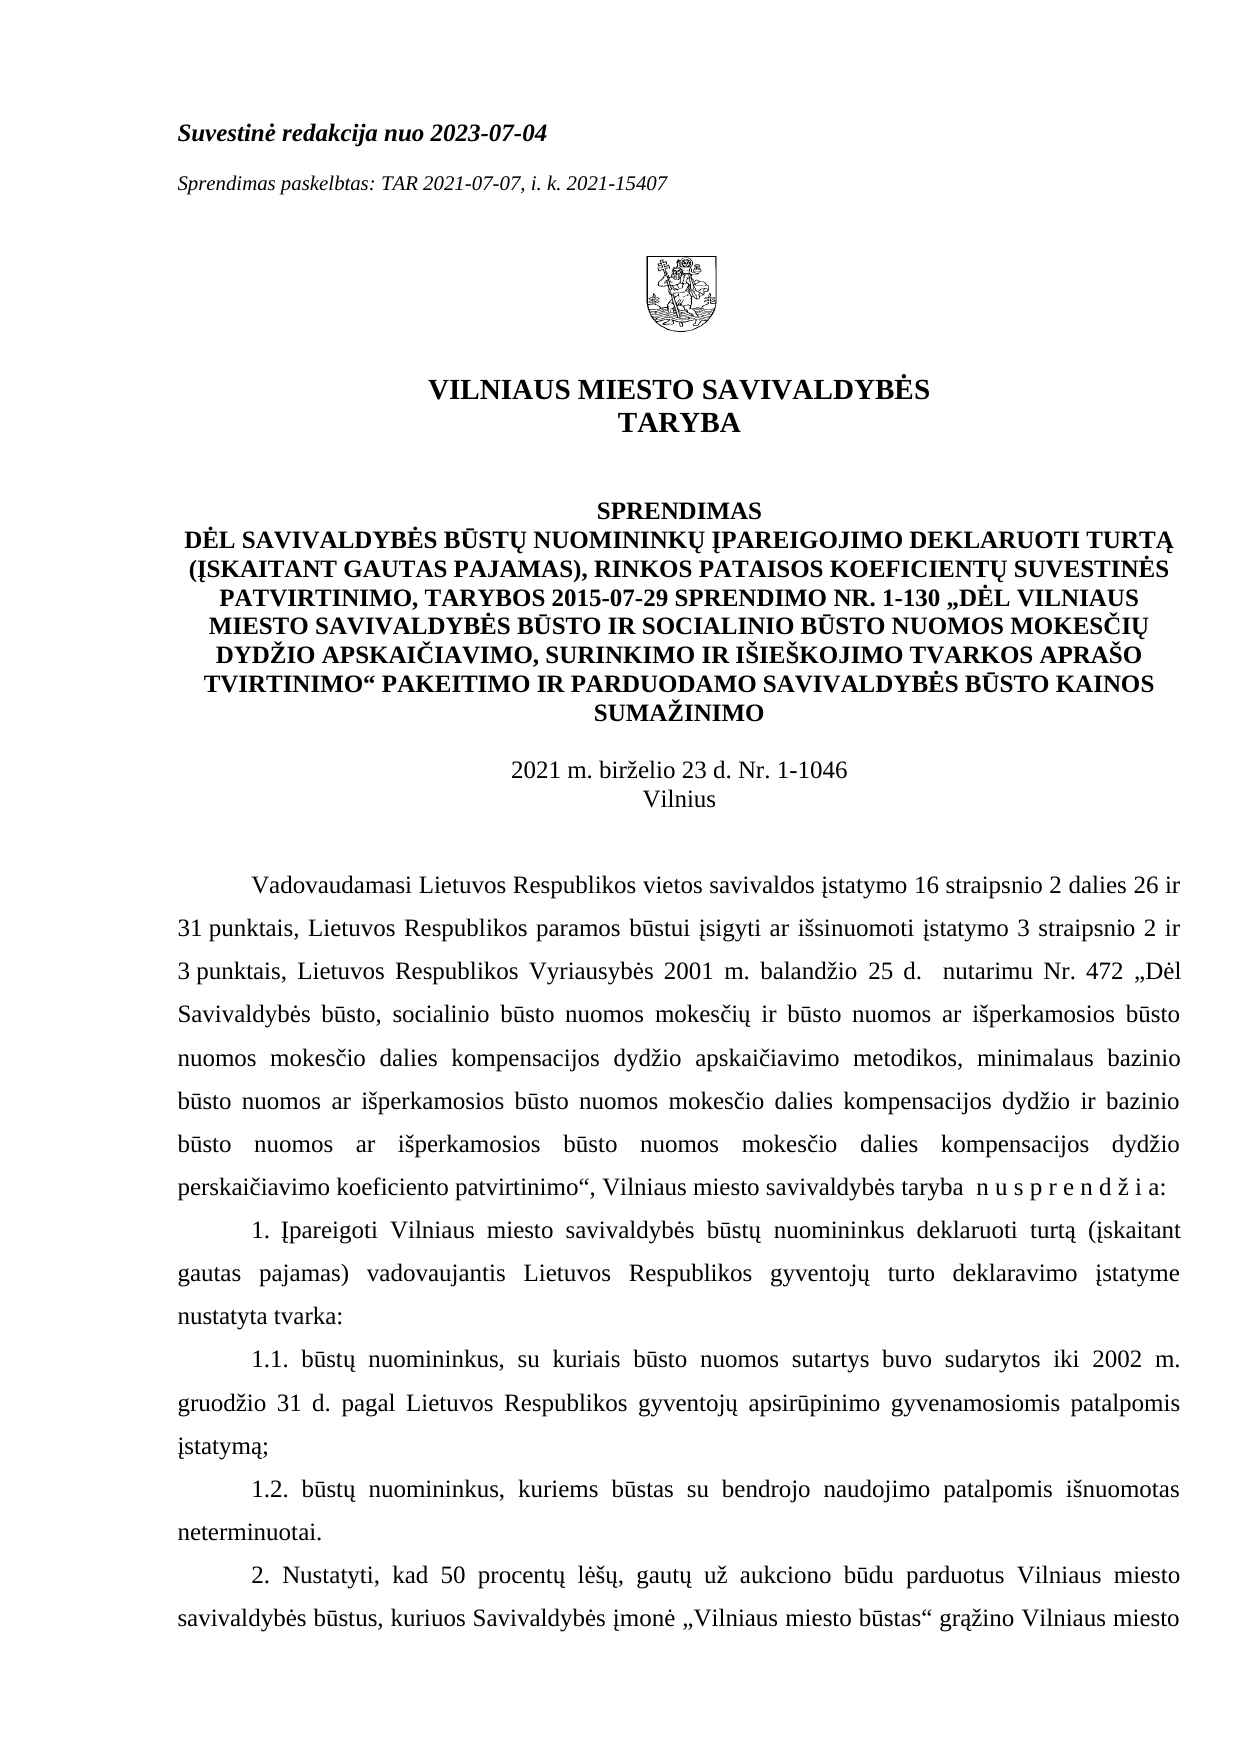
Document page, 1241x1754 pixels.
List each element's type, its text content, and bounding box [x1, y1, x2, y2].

text Vilnius [177, 784, 1181, 813]
text TARYBA [177, 405, 1181, 439]
text Vadovaudamasi Lietuvos Respublikos vietos savivaldos įstatymo 16 straipsnio 2 dalies 26 ir 31 punktais, Lietuvos Respublikos paramos būstui įsigyti ar išsinuomoti įstatymo 3 straipsnio 2 ir 3 punktais, Lietuvos Respublikos Vyriausybės 2001 m. balandžio 25 d. nutarimu Nr. 472 „Dėl Savivaldybės būsto, socialinio būsto nuomos mokesčių ir būsto nuomos ar išperkamosios būsto nuomos mokesčio dalies kompensacijos dydžio apskaičiavimo metodikos, minimalaus bazinio būsto nuomos ar išperkamosios būsto nuomos mokesčio dalies kompensacijos dydžio ir bazinio būsto nuomos ar išperkamosios būsto nuomos mokesčio dalies kompensacijos dydžio perskaičiavimo koeficiento patvirtinimo“, Vilniaus miesto savivaldybės taryba n u s p r e n d ž i a: [177, 870, 1181, 1201]
text Sprendimas paskelbtas: TAR 2021-07-07, i. k. 2021-15407 [177, 171, 1181, 195]
text VILNIAUS MIESTO SAVIVALDYBĖS [177, 372, 1181, 405]
text 2021 m. birželio 23 d. Nr. 1-1046 [177, 755, 1181, 784]
text 2. Nustatyti, kad 50 procentų lėšų, gautų už aukciono būdu parduotus Vilniaus miesto savivaldybės būstus, kuriuos Savivaldybės įmonė „Vilniaus miesto būstas“ grąžino Vilniaus miesto [177, 1560, 1181, 1632]
text 1. Įpareigoti Vilniaus miesto savivaldybės būstų nuomininkus deklaruoti turtą (įskaitant gautas pajamas) vadovaujantis Lietuvos Respublikos gyventojų turto deklaravimo įstatyme nustatyta tvarka: [177, 1215, 1181, 1330]
text SPRENDIMAS [177, 496, 1181, 525]
text DĖL SAVIVALDYBĖS BŪSTŲ NUOMININKŲ ĮPAREIGOJIMO DEKLARUOTI TURTĄ (ĮSKAITANT GAUTAS PAJAMAS), RINKOS PATAISOS KOEFICIENTŲ SUVESTINĖS PATVIRTINIMO, TARYBOS 2015-07-29 SPRENDIMO NR. 1-130 „DĖL VILNIAUS MIESTO SAVIVALDYBĖS BŪSTO IR SOCIALINIO BŪSTO NUOMOS MOKESČIŲ DYDŽIO APSKAIČIAVIMO, SURINKIMO IR IŠIEŠKOJIMO TVARKOS APRAŠO TVIRTINIMO“ PAKEITIMO IR PARDUODAMO SAVIVALDYBĖS BŪSTO KAINOS SUMAŽINIMO [177, 525, 1181, 726]
text Suvestinė redakcija nuo 2023-07-04 [177, 118, 1181, 147]
text 1.2. būstų nuomininkus, kuriems būstas su bendrojo naudojimo patalpomis išnuomotas neterminuotai. [177, 1474, 1181, 1546]
text 1.1. būstų nuomininkus, su kuriais būsto nuomos sutartys buvo sudarytos iki 2002 m. gruodžio 31 d. pagal Lietuvos Respublikos gyventojų apsirūpinimo gyvenamosiomis patalpomis įstatymą; [177, 1344, 1181, 1459]
